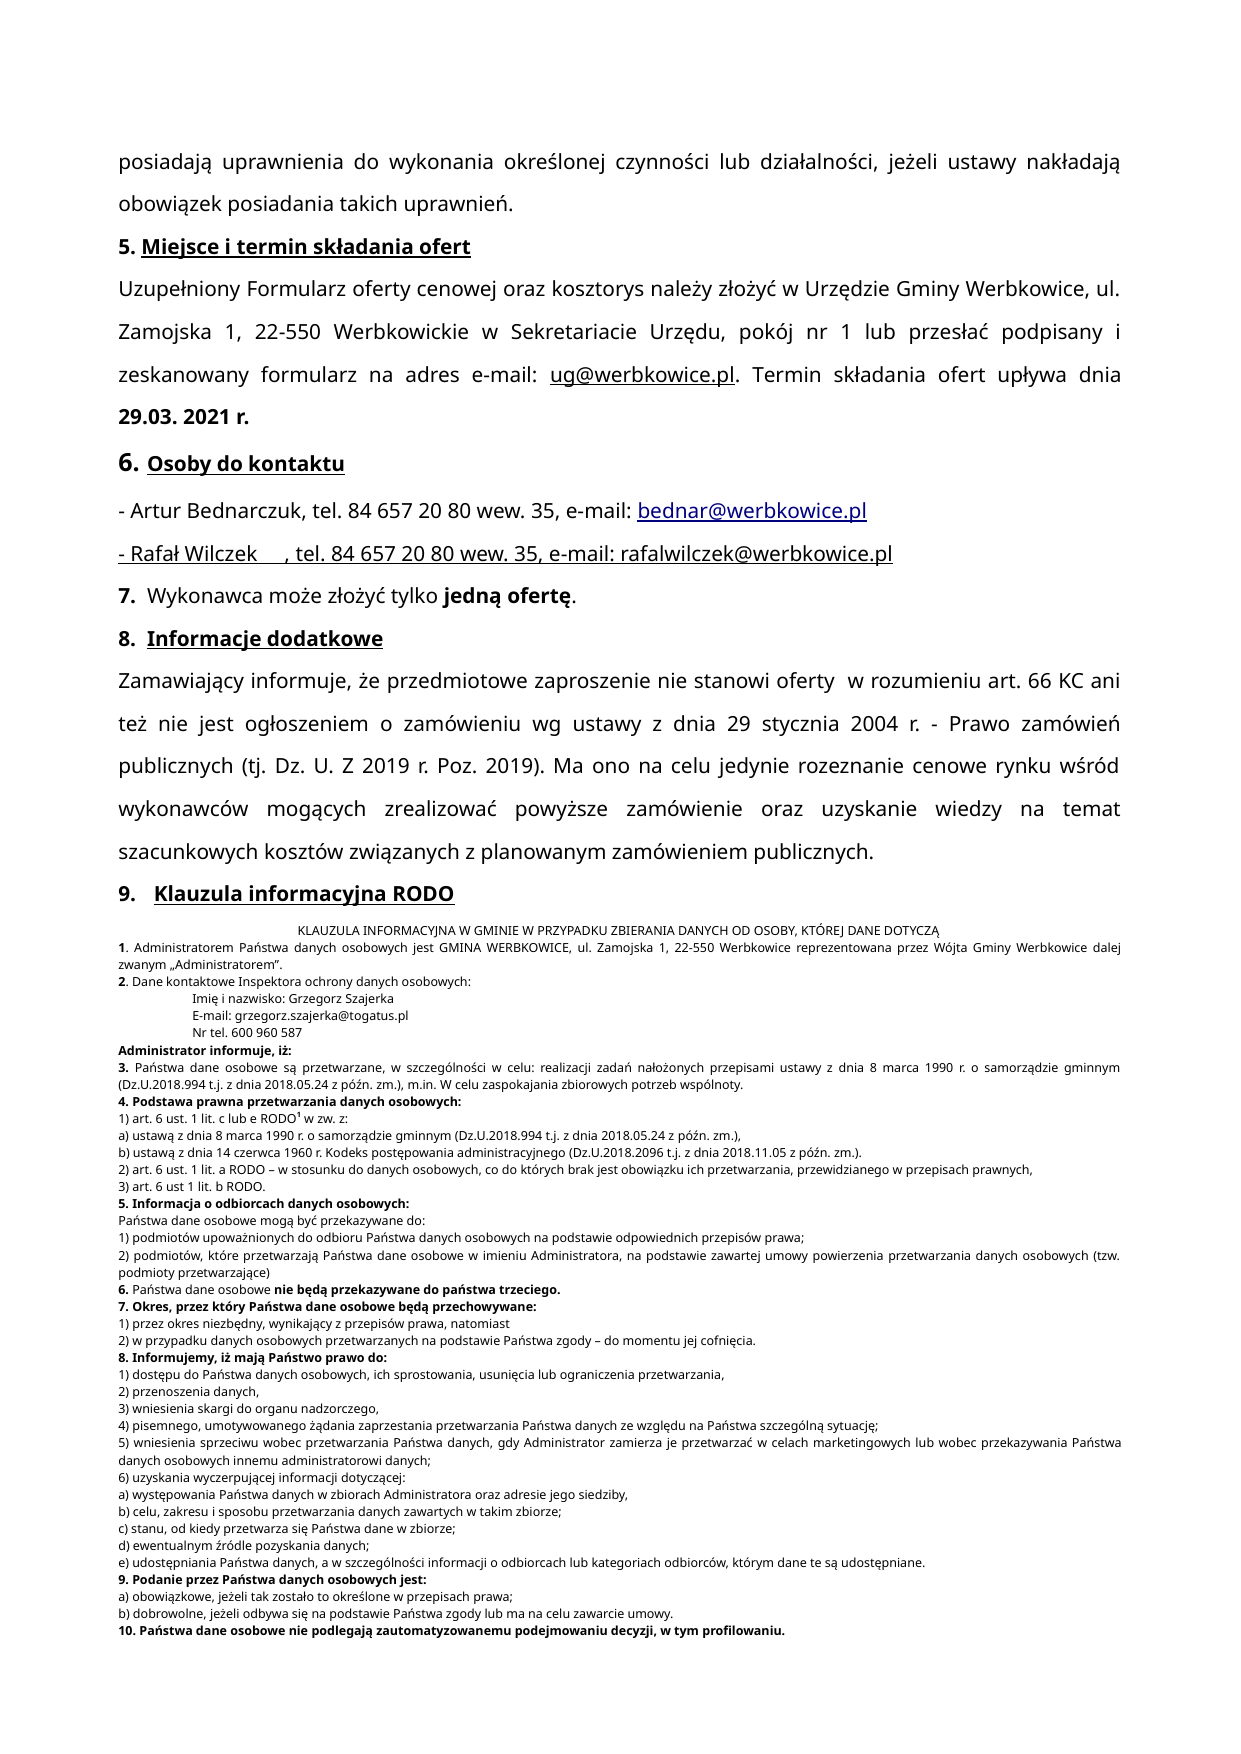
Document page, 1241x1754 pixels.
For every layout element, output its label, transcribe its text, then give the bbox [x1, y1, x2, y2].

text Imię i nazwisko: Grzegorz Szajerka [118, 990, 1122, 1007]
list Miejsce i termin składania ofert [118, 232, 1122, 260]
text 7. Okres, przez który Państwa dane osobowe będą przechowywane: [118, 1298, 1122, 1315]
text a) obowiązkowe, jeżeli tak zostało to określone w przepisach prawa; [118, 1588, 1122, 1605]
text Państwa dane osobowe mogą być przekazywane do: [118, 1212, 1122, 1229]
list - Artur Bednarczuk, tel. 84 657 20 80 wew. 35, e-mail: bednar@werbkowice.pl [118, 496, 1122, 524]
list Wykonawca może złożyć tylko jedną ofertę. [118, 581, 1122, 610]
text 2) podmiotów, które przetwarzają Państwa dane osobowe w imieniu Administratora, na podstawie zawartej umowy powierzenia przetwarzania danych osobowych (tzw. podmioty przetwarzające) [118, 1247, 1122, 1281]
text a) występowania Państwa danych w zbiorach Administratora oraz adresie jego siedziby, [118, 1486, 1122, 1503]
text a) ustawą z dnia 8 marca 1990 r. o samorządzie gminnym (Dz.U.2018.994 t.j. z dnia 2018.05.24 z późn. zm.), [118, 1127, 1122, 1144]
text 1) przez okres niezbędny, wynikający z przepisów prawa, natomiast [118, 1315, 1122, 1332]
text b) celu, zakresu i sposobu przetwarzania danych zawartych w takim zbiorze; [118, 1503, 1122, 1520]
text Nr tel. 600 960 587 [118, 1024, 1122, 1042]
text Zamawiający informuje, że przedmiotowe zaproszenie nie stanowi oferty w rozumieniu art. 66 KC ani też nie jest ogłoszeniem o zamówieniu wg ustawy z dnia 29 stycznia 2004 r. - Prawo zamówień publicznych (tj. Dz. U. Z 2019 r. Poz. 2019). Ma ono na celu jedynie rozeznanie cenowe rynku wśród wykonawców mogących zrealizować powyższe zamówienie oraz uzyskanie wiedzy na temat szacunkowych kosztów związanych z planowanym zamówieniem publicznych. [118, 666, 1122, 865]
text E-mail: grzegorz.szajerka@togatus.pl [118, 1007, 1122, 1024]
text c) stanu, od kiedy przetwarza się Państwa dane w zbiorze; [118, 1520, 1122, 1537]
text 8. Informujemy, iż mają Państwo prawo do: [118, 1349, 1122, 1366]
list Informacje dodatkowe [118, 624, 1122, 652]
text 2) art. 6 ust. 1 lit. a RODO – w stosunku do danych osobowych, co do których brak jest obowiązku ich przetwarzania, przewidzianego w przepisach prawnych, [118, 1161, 1122, 1178]
text 2) w przypadku danych osobowych przetwarzanych na podstawie Państwa zgody – do momentu jej cofnięcia. [118, 1332, 1122, 1349]
list - Rafał Wilczek , tel. 84 657 20 80 wew. 35, e-mail: rafalwilczek@werbkowice.pl [118, 539, 1122, 567]
text b) ustawą z dnia 14 czerwca 1960 r. Kodeks postępowania administracyjnego (Dz.U.2018.2096 t.j. z dnia 2018.11.05 z późn. zm.). [118, 1144, 1122, 1161]
text 9. Podanie przez Państwa danych osobowych jest: [118, 1571, 1122, 1588]
list Klauzula informacyjna RODO [118, 879, 1122, 908]
text 4) pisemnego, umotywowanego żądania zaprzestania przetwarzania Państwa danych ze względu na Państwa szczególną sytuację; [118, 1417, 1122, 1434]
text 3. Państwa dane osobowe są przetwarzane, w szczególności w celu: realizacji zadań nałożonych przepisami ustawy z dnia 8 marca 1990 r. o samorządzie gminnym (Dz.U.2018.994 t.j. z dnia 2018.05.24 z późn. zm.), m.in. W celu zaspokajania zbiorowych potrzeb wspólnoty. [118, 1059, 1122, 1093]
text 4. Podstawa prawna przetwarzania danych osobowych: [118, 1093, 1122, 1110]
text d) ewentualnym źródle pozyskania danych; [118, 1537, 1122, 1554]
text 1. Administratorem Państwa danych osobowych jest GMINA WERBKOWICE, ul. Zamojska 1, 22-550 Werbkowice reprezentowana przez Wójta Gminy Werbkowice dalej zwanym „Administratorem”. [118, 939, 1122, 973]
text e) udostępniania Państwa danych, a w szczególności informacji o odbiorcach lub kategoriach odbiorców, którym dane te są udostępniane. [118, 1554, 1122, 1571]
text KLAUZULA INFORMACYJNA W GMINIE W PRZYPADKU ZBIERANIA DANYCH OD OSOBY, KTÓREJ DANE DOTYCZĄ [118, 922, 1122, 939]
list Osoby do kontaktu [118, 445, 1122, 479]
text b) dobrowolne, jeżeli odbywa się na podstawie Państwa zgody lub ma na celu zawarcie umowy. [118, 1605, 1122, 1622]
text 5) wniesienia sprzeciwu wobec przetwarzania Państwa danych, gdy Administrator zamierza je przetwarzać w celach marketingowych lub wobec przekazywania Państwa danych osobowych innemu administratorowi danych; [118, 1434, 1122, 1469]
text 1) dostępu do Państwa danych osobowych, ich sprostowania, usunięcia lub ograniczenia przetwarzania, [118, 1366, 1122, 1383]
text 5. Informacja o odbiorcach danych osobowych: [118, 1195, 1122, 1212]
text Administrator informuje, iż: [118, 1042, 1122, 1059]
text 2) przenoszenia danych, [118, 1383, 1122, 1400]
text Uzupełniony Formularz oferty cenowej oraz kosztorys należy złożyć w Urzędzie Gminy Werbkowice, ul. Zamojska 1, 22-550 Werbkowickie w Sekretariacie Urzędu, pokój nr 1 lub przesłać podpisany i zeskanowany formularz na adres e-mail: ug@werbkowice.pl. Termin składania ofert upływa dnia 29.03. 2021 r. [118, 274, 1122, 431]
list posiadają uprawnienia do wykonania określonej czynności lub działalności, jeżeli ustawy nakładają obowiązek posiadania takich uprawnień. [118, 147, 1122, 218]
text 6) uzyskania wyczerpującej informacji dotyczącej: [118, 1469, 1122, 1486]
text 3) wniesienia skargi do organu nadzorczego, [118, 1400, 1122, 1417]
text 1) podmiotów upoważnionych do odbioru Państwa danych osobowych na podstawie odpowiednich przepisów prawa; [118, 1229, 1122, 1247]
text 2. Dane kontaktowe Inspektora ochrony danych osobowych: [118, 973, 1122, 990]
text 3) art. 6 ust 1 lit. b RODO. [118, 1178, 1122, 1195]
text 10. Państwa dane osobowe nie podlegają zautomatyzowanemu podejmowaniu decyzji, w tym profilowaniu. [118, 1622, 1122, 1639]
text 6. Państwa dane osobowe nie będą przekazywane do państwa trzeciego. [118, 1281, 1122, 1298]
text 1) art. 6 ust. 1 lit. c lub e RODO1 w zw. z: [118, 1110, 1122, 1127]
